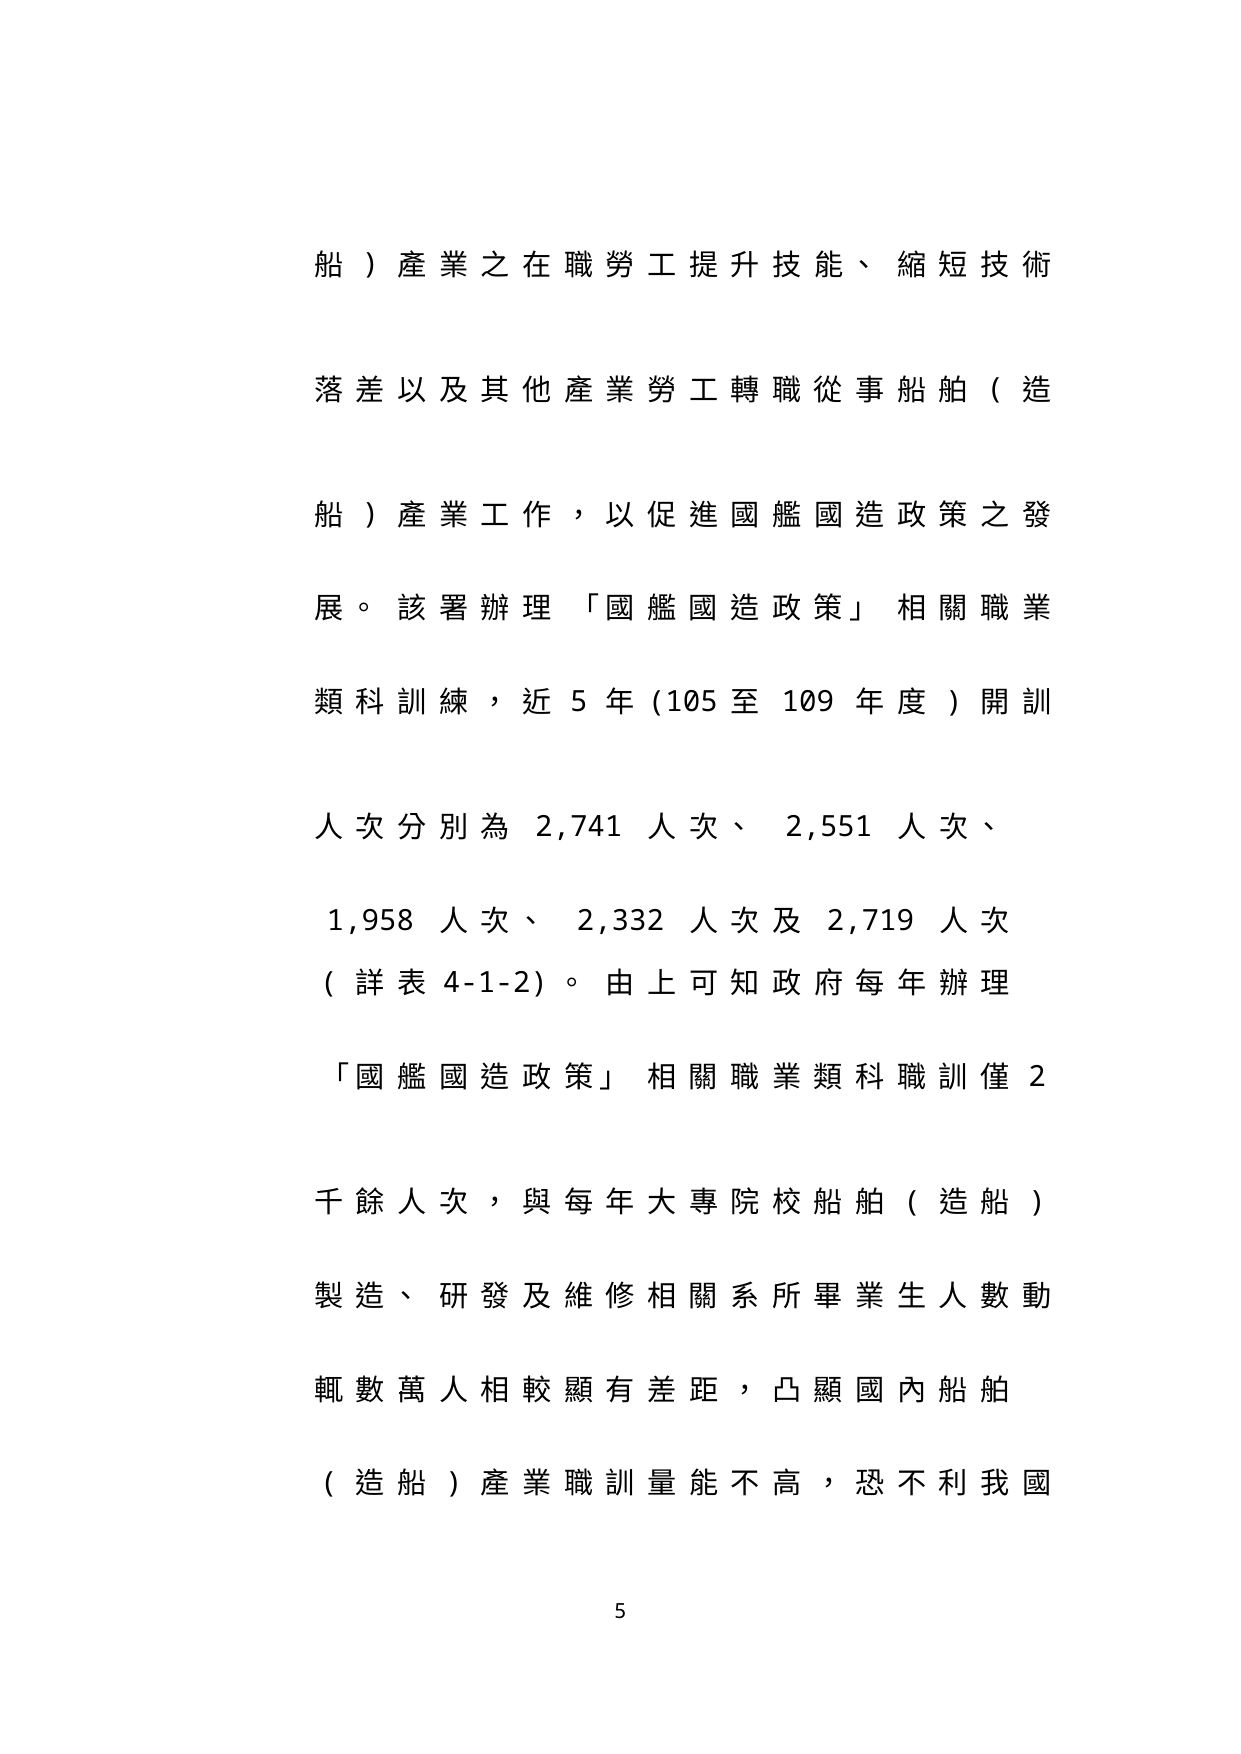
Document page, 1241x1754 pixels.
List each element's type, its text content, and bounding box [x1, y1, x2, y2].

text 船)產業之在職勞工提升技能、縮短技術落差以及其他產業勞工轉職從事船舶(造船)產業工作，以促進國艦國造政策之發展。該署辦理「國艦國造政策」相關職業類科訓練，近5年(105至109年度)開訓人次分別為2,741人次、2,551人次、1,958人次、2,332人次及2,719人次(詳表4-1-2)。由上可知政府每年辦理「國艦國造政策」相關職業類科職訓僅2千餘人次，與每年大專院校船舶(造船)製造、研發及維修相關系所畢業生人數動輒數萬人相較顯有差距，凸顯國內船舶(造船)產業職訓量能不高，恐不利我國 [271, 189, 1058, 1502]
